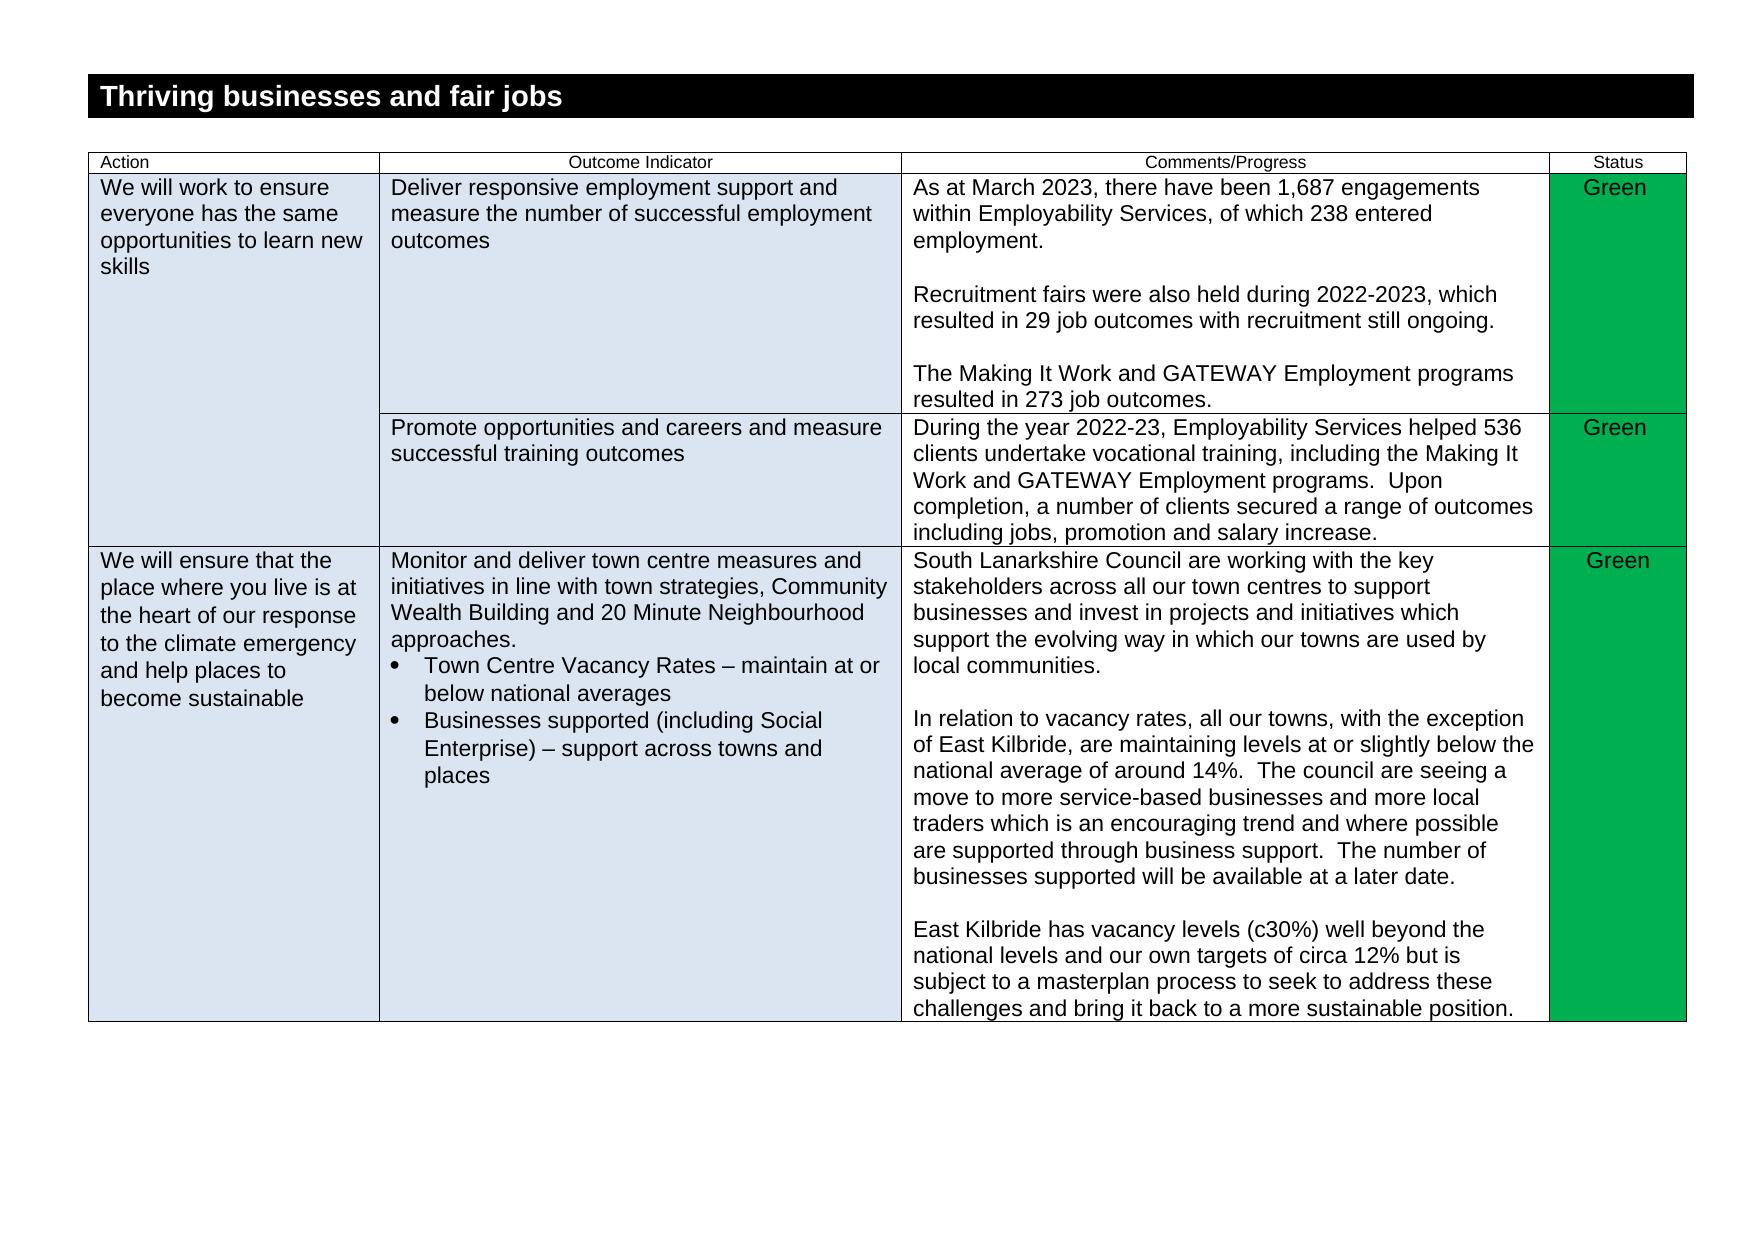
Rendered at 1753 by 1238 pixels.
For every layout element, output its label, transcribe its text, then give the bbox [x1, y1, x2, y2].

table_cell South Lanarkshire Council are working with the key stakeholders across all our town centres to support businesses and invest in projects and initiatives which support the evolving way in which our towns are used by local communities. In relation to vacancy rates, all our towns, with the exception of East Kilbride, are maintaining levels at or slightly below the national average of around 14%. The council are seeing a move to more service-based businesses and more local traders which is an encouraging trend and where possible are supported through business support. The number of businesses supported will be available at a later date. East Kilbride has vacancy levels (c30%) well beyond the national levels and our own targets of circa 12% but is subject to a masterplan process to seek to address these challenges and bring it back to a more sustainable position. [902, 547, 1549, 1021]
table_header Action [89, 153, 379, 173]
table_cell Green [1550, 174, 1686, 413]
table_cell We will ensure that the place where you live is at the heart of our response to the climate emergency and help places to become sustainable [89, 547, 379, 1021]
table_header Status [1550, 153, 1686, 173]
table_cell Deliver responsive employment support and measure the number of successful employment outcomes [380, 174, 901, 413]
table_header Outcome Indicator [380, 153, 901, 173]
table_cell We will work to ensure everyone has the same opportunities to learn new skills [89, 174, 379, 546]
table_cell Green [1550, 547, 1686, 1021]
table_cell During the year 2022-23, Employability Services helped 536 clients undertake vocational training, including the Making It Work and GATEWAY Employment programs. Upon completion, a number of clients secured a range of outcomes including jobs, promotion and salary increase. [902, 414, 1549, 546]
table_cell As at March 2023, there have been 1,687 engagements within Employability Services, of which 238 entered employment. Recruitment fairs were also held during 2022-2023, which resulted in 29 job outcomes with recruitment still ongoing. The Making It Work and GATEWAY Employment programs resulted in 273 job outcomes. [902, 174, 1549, 413]
table_cell Monitor and deliver town centre measures and initiatives in line with town strategies, Community Wealth Building and 20 Minute Neighbourhood approaches. Town Centre Vacancy Rates – maintain at or below national averages Businesses supported (including Social Enterprise) – support across towns and places [380, 547, 901, 1021]
table_header Thriving businesses and fair jobs [89, 75, 1693, 117]
table_cell Promote opportunities and careers and measure successful training outcomes [380, 414, 901, 546]
table_cell Green [1550, 414, 1686, 546]
text r Children and Young People Thrive [33, 118, 1735, 152]
table_header Comments/Progress [902, 153, 1549, 173]
